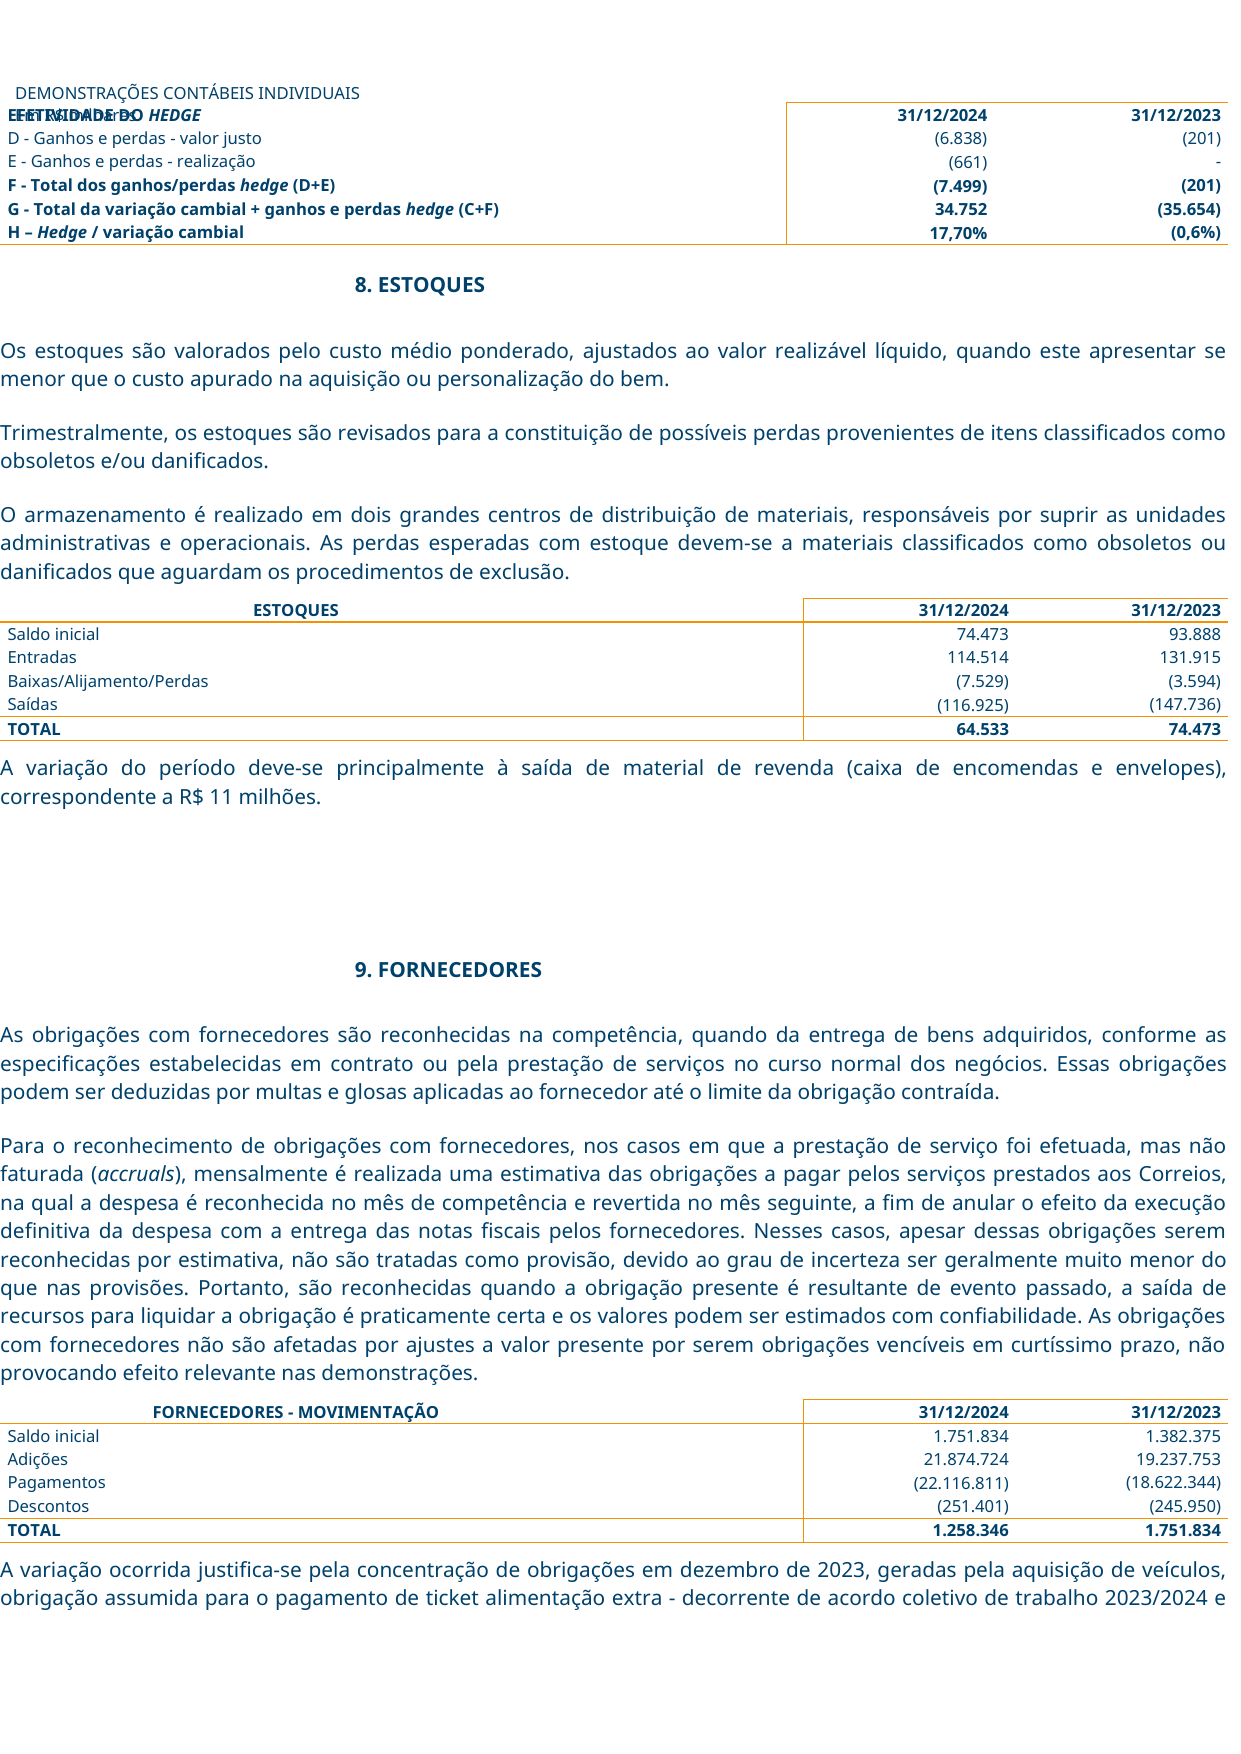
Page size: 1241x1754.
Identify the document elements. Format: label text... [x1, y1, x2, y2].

table_header 31/12/2023 [1016, 1400, 1228, 1423]
table_cell [591, 1424, 803, 1447]
text Os estoques são valorados pelo custo médio ponderado, ajustados ao valor realizável líquido, quando este apresentar se menor que o custo apurado na aquisição ou personalização do bem. [0, 336, 1228, 393]
table_header ESTOQUES [0, 598, 591, 621]
text A variação do período deve-se principalmente à saída de material de revenda (caixa de encomendas e envelopes), correspondente a R$ 11 milhões. [0, 753, 1228, 810]
table_cell [591, 717, 803, 740]
table_cell [591, 1447, 803, 1471]
text Para o reconhecimento de obrigações com fornecedores, nos casos em que a prestação de serviço foi efetuada, mas não faturada (accruals), mensalmente é realizada uma estimativa das obrigações a pagar pelos serviços prestados aos Correios, na qual a despesa é reconhecida no mês de competência e revertida no mês seguinte, a fim de anular o efeito da execução definitiva da despesa com a entrega das notas fiscais pelos fornecedores. Nesses casos, apesar dessas obrigações serem reconhecidas por estimativa, não são tratadas como provisão, devido ao grau de incerteza ser geralmente muito menor do que nas provisões. Portanto, são reconhecidas quando a obrigação presente é resultante de evento passado, a saída de recursos para liquidar a obrigação é praticamente certa e os valores podem ser estimados com confiabilidade. As obrigações com fornecedores não são afetadas por ajustes a valor presente por serem obrigações vencíveis em curtíssimo prazo, não provocando efeito relevante nas demonstrações. [0, 1131, 1228, 1387]
table_cell (6.838) [787, 133, 994, 149]
table_cell 19.237.753 [1016, 1447, 1228, 1471]
table_cell [579, 133, 786, 149]
list FORNECEDORES [354, 955, 1228, 983]
table_cell 21.874.724 [804, 1447, 1016, 1471]
text O armazenamento é realizado em dois grandes centros de distribuição de materiais, responsáveis por suprir as unidades administrativas e operacionais. As perdas esperadas com estoque devem-se a materiais classificados como obsoletos ou danificados que aguardam os procedimentos de exclusão. [0, 500, 1228, 585]
table_cell Pagamentos [0, 1471, 591, 1494]
table_header [591, 1399, 803, 1423]
table_cell 131.915 [1016, 645, 1228, 669]
table_cell 17,70% [787, 221, 994, 244]
table_header 31/12/2023 [1016, 599, 1228, 621]
table_cell 114.514 [804, 645, 1016, 669]
table_cell 93.888 [1016, 623, 1228, 645]
table_cell (22.116.811) [804, 1471, 1016, 1494]
text As obrigações com fornecedores são reconhecidas na competência, quando da entrega de bens adquiridos, conforme as especificações estabelecidas em contrato ou pela prestação de serviços no curso normal dos negócios. Essas obrigações podem ser deduzidas por multas e glosas aplicadas ao fornecedor até o limite da obrigação contraída. [0, 1021, 1228, 1106]
table_cell Baixas/Alijamento/Perdas [0, 669, 591, 692]
table_cell [591, 1519, 803, 1542]
table_header 31/12/2023 [1092, 103, 1228, 126]
text A variação ocorrida justifica-se pela concentração de obrigações em dezembro de 2023, geradas pela aquisição de veículos, obrigação assumida para o pagamento de ticket alimentação extra - decorrente de acordo coletivo de trabalho 2023/2024 e gastos com saúde que totalizaram R$ 467.779. Esses eventos, liquidados em 2024, impactaram significativamente o saldo das obrigações com fornecedores. [0, 1555, 1228, 1612]
table_cell Saídas [0, 693, 591, 716]
table_cell 74.473 [804, 623, 1016, 645]
table_cell [579, 150, 786, 173]
table_cell 34.752 [787, 197, 994, 221]
table_header FORNECEDORES - MOVIMENTAÇÃO [0, 1399, 591, 1423]
table_cell H – Hedge / variação cambial [0, 221, 579, 244]
table_cell (7.529) [804, 669, 1016, 692]
table_cell (116.925) [804, 693, 1016, 716]
table_cell (251.401) [804, 1494, 1016, 1518]
text Trimestralmente, os estoques são revisados para a constituição de possíveis perdas provenientes de itens classificados como obsoletos e/ou danificados. [0, 418, 1228, 475]
table_cell [591, 1471, 803, 1494]
table_header 31/12/2024 [804, 1400, 1016, 1423]
table_cell (0,6%) [994, 221, 1228, 244]
table_cell [591, 1494, 803, 1518]
table_cell E - Ganhos e perdas - realização [0, 150, 579, 173]
table_cell TOTAL [0, 1519, 591, 1542]
table_cell G - Total da variação cambial + ganhos e perdas hedge (C+F) [0, 197, 579, 221]
table_cell 1.751.834 [804, 1424, 1016, 1447]
table_cell [591, 693, 803, 716]
table_cell Adições [0, 1447, 591, 1471]
table_cell [579, 221, 786, 244]
table_cell Entradas [0, 645, 591, 669]
table_cell 1.382.375 [1016, 1424, 1228, 1447]
table_cell 64.533 [804, 717, 1016, 740]
list ESTOQUES [354, 270, 1228, 299]
table_cell (201) [994, 126, 1228, 149]
table_cell (245.950) [1016, 1494, 1228, 1518]
table_cell [591, 623, 803, 645]
table_cell 1.258.346 [804, 1519, 1016, 1542]
table_cell - [994, 150, 1228, 173]
table_cell (18.622.344) [1016, 1471, 1228, 1494]
table_cell (35.654) [994, 197, 1228, 221]
table_cell (661) [787, 150, 994, 173]
table_cell Descontos [0, 1494, 591, 1518]
table_cell F - Total dos ganhos/perdas hedge (D+E) [0, 173, 579, 197]
table_header [591, 598, 803, 621]
table_cell (147.736) [1016, 693, 1228, 716]
table_cell Saldo inicial [0, 623, 591, 645]
table_cell [579, 173, 786, 197]
table_cell [591, 669, 803, 692]
table_header 31/12/2024 [804, 599, 1016, 621]
table_cell [591, 645, 803, 669]
table_cell 1.751.834 [1016, 1519, 1228, 1542]
table_cell 74.473 [1016, 717, 1228, 740]
table_cell (7.499) [787, 173, 994, 197]
table_cell Saldo inicial [0, 1424, 591, 1447]
table_cell (3.594) [1016, 669, 1228, 692]
table_cell D - Ganhos e perdas - valor justo [0, 133, 579, 149]
table_cell TOTAL [0, 717, 591, 740]
table_cell (201) [994, 173, 1228, 197]
table_cell [579, 197, 786, 221]
